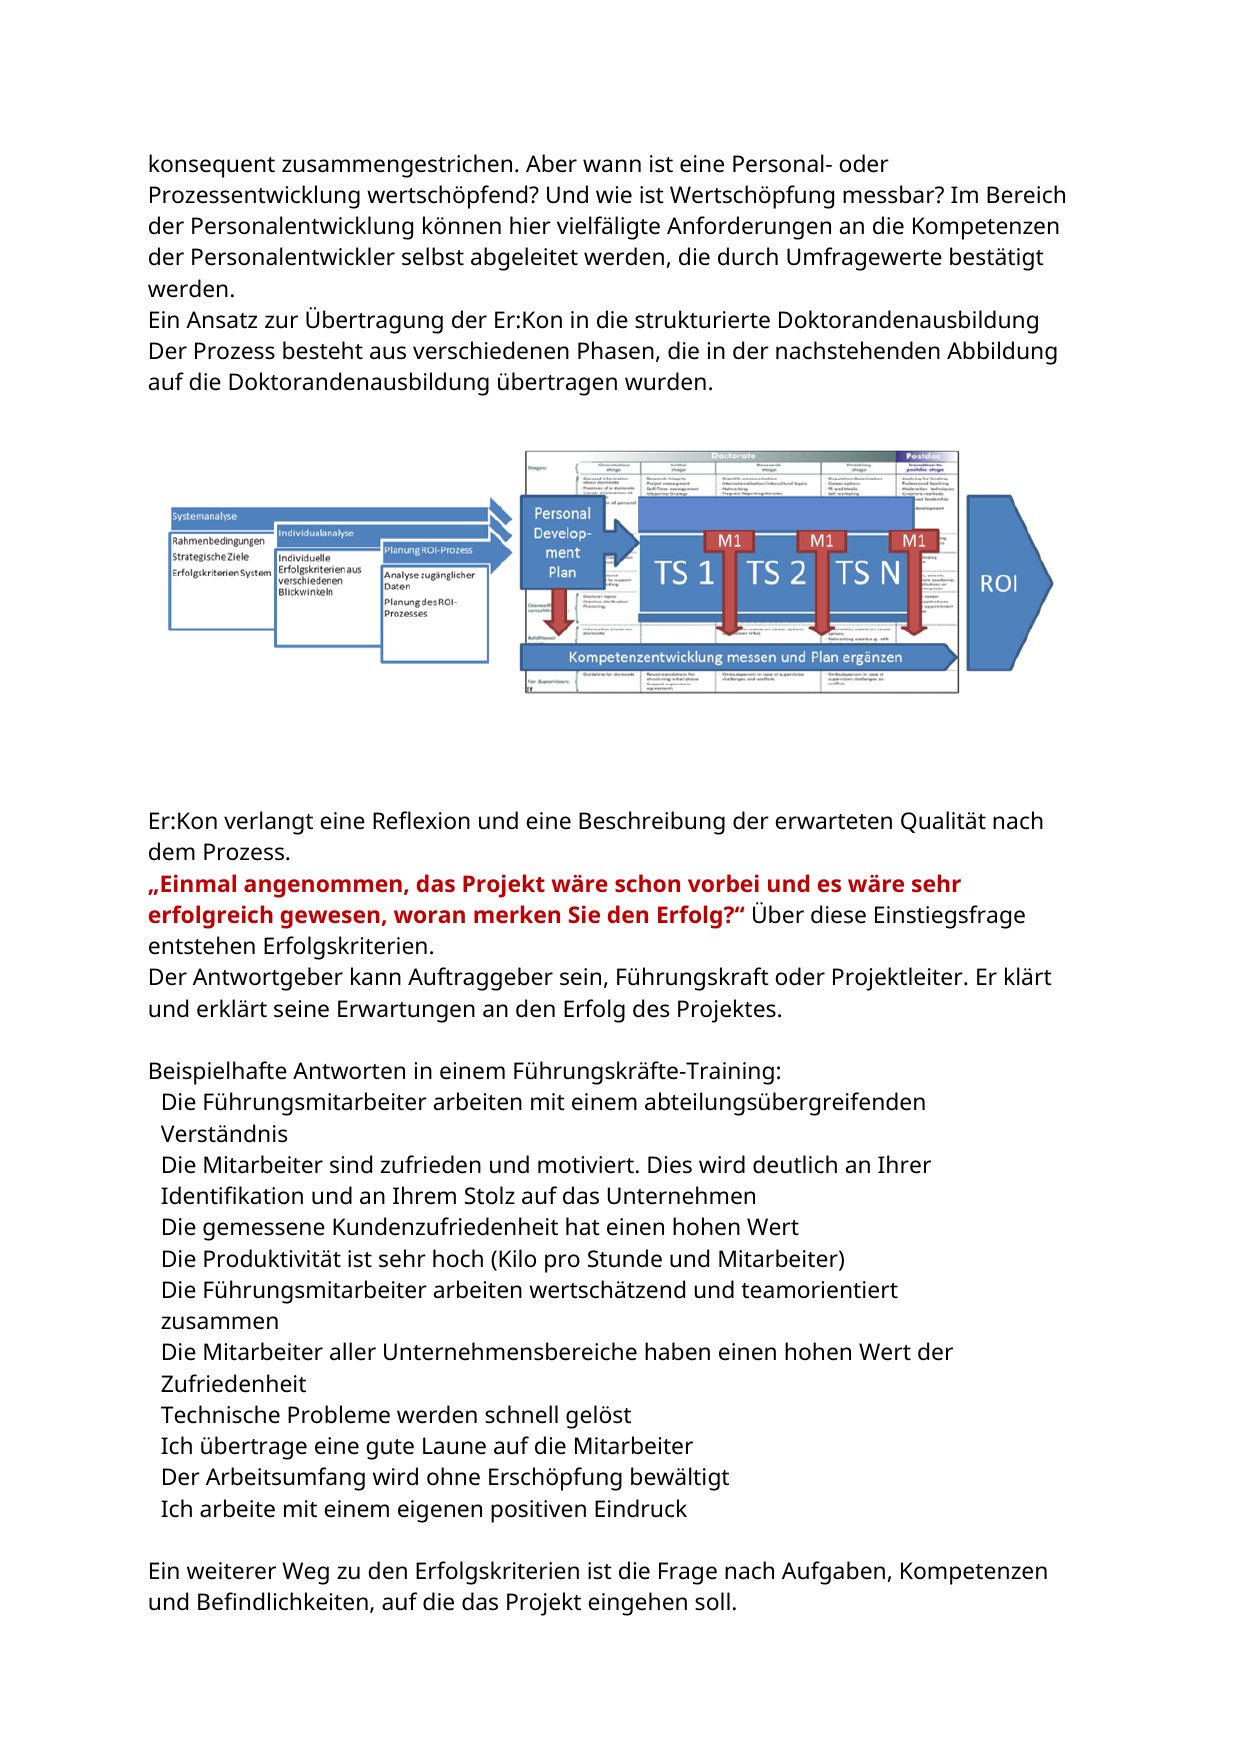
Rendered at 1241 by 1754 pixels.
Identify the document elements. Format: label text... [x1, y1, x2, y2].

text Der Prozess besteht aus verschiedenen Phasen, die in der nachstehenden Abbildung auf die Doktorandenausbildung übertragen wurden. [148, 335, 1093, 397]
text Ein Ansatz zur Übertragung der Er:Kon in die strukturierte Doktorandenausbildung [148, 304, 1093, 335]
table_cell Ich übertrage eine gute Laune auf die Mitarbeiter [153, 1430, 1026, 1461]
table_cell Ich arbeite mit einem eigenen positiven Eindruck [153, 1493, 1026, 1524]
table_header Die Führungsmitarbeiter arbeiten mit einem abteilungsübergreifenden Verständnis [153, 1086, 1026, 1149]
text „Einmal angenommen, das Projekt wäre schon vorbei und es wäre sehr erfolgreich gewesen, woran merken Sie den Erfolg?“ Über diese Einstiegsfrage entstehen Erfolgskriterien. [148, 868, 1093, 961]
table_cell Technische Probleme werden schnell gelöst [153, 1399, 1026, 1430]
text Der Antwortgeber kann Auftraggeber sein, Führungskraft oder Projektleiter. Er klärt und erklärt seine Erwartungen an den Erfolg des Projektes. [148, 961, 1093, 1055]
text Er:Kon verlangt eine Reflexion und eine Beschreibung der erwarteten Qualität nach dem Prozess. [148, 805, 1093, 868]
table_cell Die Mitarbeiter aller Unternehmensbereiche haben einen hohen Wert der Zufriedenheit [153, 1336, 1026, 1399]
text Ein weiterer Weg zu den Erfolgskriterien ist die Frage nach Aufgaben, Kompetenzen und Befindlichkeiten, auf die das Projekt eingehen soll. [148, 1555, 1093, 1618]
text Beispielhafte Antworten in einem Führungskräfte-Training: [148, 1055, 1093, 1086]
table_cell Die Produktivität ist sehr hoch (Kilo pro Stunde und Mitarbeiter) [153, 1243, 1026, 1274]
table_cell Der Arbeitsumfang wird ohne Erschöpfung bewältigt [153, 1461, 1026, 1493]
table_cell Die gemessene Kundenzufriedenheit hat einen hohen Wert [153, 1211, 1026, 1243]
text konsequent zusammengestrichen. Aber wann ist eine Personal- oder Prozessentwicklung wertschöpfend? Und wie ist Wertschöpfung messbar? Im Bereich der Personalentwicklung können hier vielfäligte Anforderungen an die Kompetenzen der Personalentwickler selbst abgeleitet werden, die durch Umfragewerte bestätigt werden. [148, 148, 1093, 304]
table_cell Die Mitarbeiter sind zufrieden und motiviert. Dies wird deutlich an Ihrer Identifikation und an Ihrem Stolz auf das Unternehmen [153, 1149, 1026, 1211]
table_cell Die Führungsmitarbeiter arbeiten wertschätzend und teamorientiert zusammen [153, 1274, 1026, 1336]
